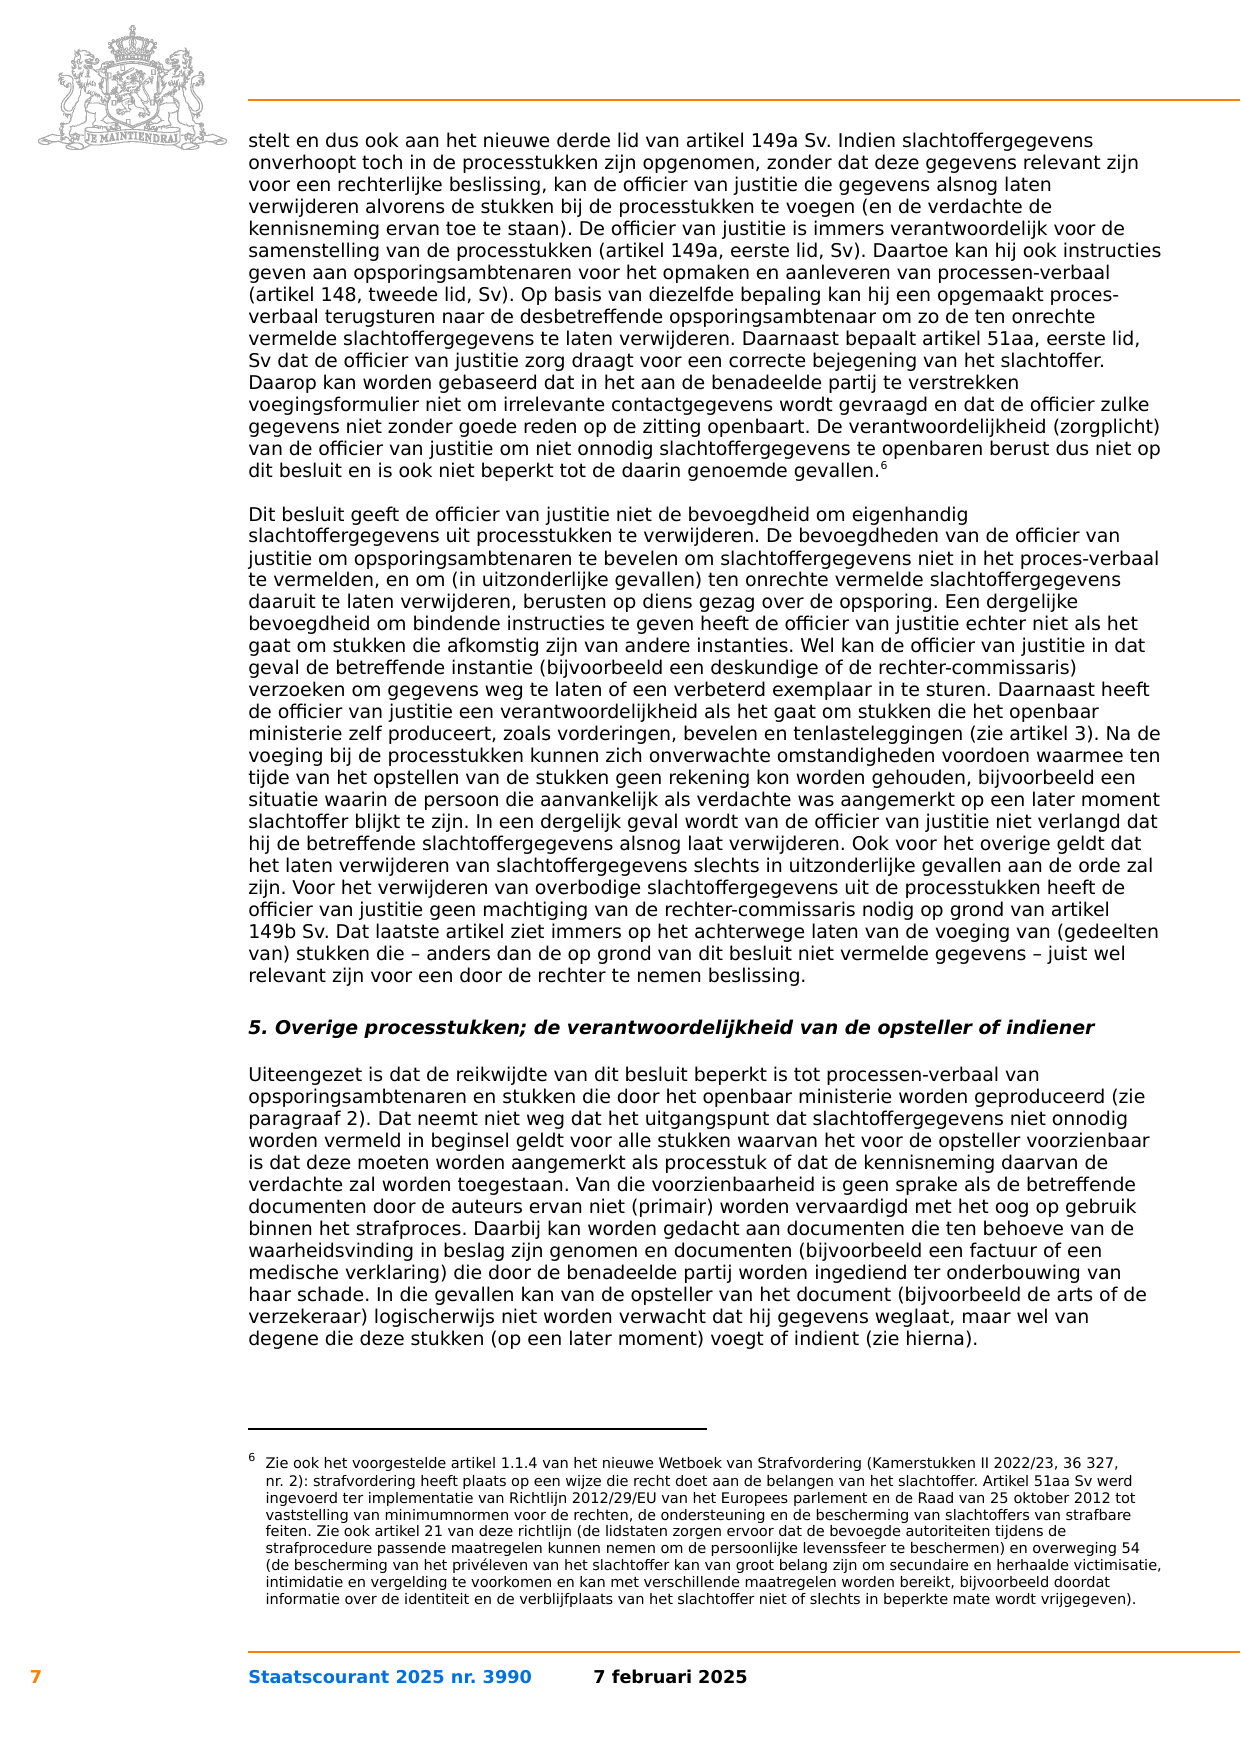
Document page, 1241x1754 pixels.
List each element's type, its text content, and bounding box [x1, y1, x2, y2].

picture [38, 25, 227, 150]
text stelt en dus ook aan het nieuwe derde lid van artikel 149a Sv. Indien slachtoffergegevens onverhoopt toch in de processtukken zijn opgenomen, zonder dat deze gegevens relevant zijn voor een rechterlijke beslissing, kan de officier van justitie die gegevens alsnog laten verwijderen alvorens de stukken bij de processtukken te voegen (en de verdachte de kennisneming ervan toe te staan). De officier van justitie is immers verantwoordelijk voor de samenstelling van de processtukken (artikel 149a, eerste lid, Sv). Daartoe kan hij ook instructies geven aan opsporingsambtenaren voor het opmaken en aanleveren van processen-verbaal (artikel 148, tweede lid, Sv). Op basis van diezelfde bepaling kan hij een opgemaakt proces-verbaal terugsturen naar de desbetreffende opsporingsambtenaar om zo de ten onrechte vermelde slachtoffergegevens te laten verwijderen. Daarnaast bepaalt artikel 51aa, eerste lid, Sv dat de officier van justitie zorg draagt voor een correcte bejegening van het slachtoffer. Daarop kan worden gebaseerd dat in het aan de benadeelde partij te verstrekken voegingsformulier niet om irrelevante contactgegevens wordt gevraagd en dat de officier zulke gegevens niet zonder goede reden op de zitting openbaart. De verantwoordelijkheid (zorgplicht) van de officier van justitie om niet onnodig slachtoffergegevens te openbaren berust dus niet op dit besluit en is ook niet beperkt tot de daarin genoemde gevallen. [248, 130, 1163, 482]
text Dit besluit geeft de officier van justitie niet de bevoegdheid om eigenhandig slachtoffergegevens uit processtukken te verwijderen. De bevoegdheden van de officier van justitie om opsporingsambtenaren te bevelen om slachtoffergegevens niet in het proces-verbaal te vermelden, en om (in uitzonderlijke gevallen) ten onrechte vermelde slachtoffergegevens daaruit te laten verwijderen, berusten op diens gezag over de opsporing. Een dergelijke bevoegdheid om bindende instructies te geven heeft de officier van justitie echter niet als het gaat om stukken die afkomstig zijn van andere instanties. Wel kan de officier van justitie in dat geval de betreffende instantie (bijvoorbeeld een deskundige of de rechter-commissaris) verzoeken om gegevens weg te laten of een verbeterd exemplaar in te sturen. Daarnaast heeft de officier van justitie een verantwoordelijkheid als het gaat om stukken die het openbaar ministerie zelf produceert, zoals vorderingen, bevelen en tenlasteleggingen (zie artikel 3). Na de voeging bij de processtukken kunnen zich onverwachte omstandigheden voordoen waarmee ten tijde van het opstellen van de stukken geen rekening kon worden gehouden, bijvoorbeeld een situatie waarin de persoon die aanvankelijk als verdachte was aangemerkt op een later moment slachtoffer blijkt te zijn. In een dergelijk geval wordt van de officier van justitie niet verlangd dat hij de betreffende slachtoffergegevens alsnog laat verwijderen. Ook voor het overige geldt dat het laten verwijderen van slachtoffergegevens slechts in uitzonderlijke gevallen aan de orde zal zijn. Voor het verwijderen van overbodige slachtoffergegevens uit de processtukken heeft de officier van justitie geen machtiging van de rechter-commissaris nodig op grond van artikel 149b Sv. Dat laatste artikel ziet immers op het achterwege laten van de voeging van (gedeelten van) stukken die – anders dan de op grond van dit besluit niet vermelde gegevens – juist wel relevant zijn voor een door de rechter te nemen beslissing. [248, 503, 1163, 987]
text Uiteengezet is dat de reikwijdte van dit besluit beperkt is tot processen-verbaal van opsporingsambtenaren en stukken die door het openbaar ministerie worden geproduceerd (zie paragraaf 2). Dat neemt niet weg dat het uitgangspunt dat slachtoffergegevens niet onnodig worden vermeld in beginsel geldt voor alle stukken waarvan het voor de opsteller voorzienbaar is dat deze moeten worden aangemerkt als processtuk of dat de kennisneming daarvan de verdachte zal worden toegestaan. Van die voorzienbaarheid is geen sprake als de betreffende documenten door de auteurs ervan niet (primair) worden vervaardigd met het oog op gebruik binnen het strafproces. Daarbij kan worden gedacht aan documenten die ten behoeve van de waarheidsvinding in beslag zijn genomen en documenten (bijvoorbeeld een factuur of een medische verklaring) die door de benadeelde partij worden ingediend ter onderbouwing van haar schade. In die gevallen kan van de opsteller van het document (bijvoorbeeld de arts of de verzekeraar) logischerwijs niet worden verwacht dat hij gegevens weglaat, maar wel van degene die deze stukken (op een later moment) voegt of indient (zie hierna). [248, 1064, 1163, 1350]
subtitle 5. Overige processtukken; de verantwoordelijkheid van de opsteller of indiener [248, 1017, 1163, 1039]
text Zie ook het voorgestelde artikel 1.1.4 van het nieuwe Wetboek van Strafvordering (Kamerstukken II 2022/23, 36 327, nr. 2): strafvordering heeft plaats op een wijze die recht doet aan de belangen van het slachtoffer. Artikel 51aa Sv werd ingevoerd ter implementatie van Richtlijn 2012/29/EU van het Europees parlement en de Raad van 25 oktober 2012 tot vaststelling van minimumnormen voor de rechten, de ondersteuning en de bescherming van slachtoffers van strafbare feiten. Zie ook artikel 21 van deze richtlijn (de lidstaten zorgen ervoor dat de bevoegde autoriteiten tijdens de strafprocedure passende maatregelen kunnen nemen om de persoonlijke levenssfeer te beschermen) en overweging 54 (de bescherming van het privéleven van het slachtoffer kan van groot belang zijn om secundaire en herhaalde victimisatie, intimidatie en vergelding te voorkomen en kan met verschillende maatregelen worden bereikt, bijvoorbeeld doordat informatie over de identiteit en de verblijfplaats van het slachtoffer niet of slechts in beperkte mate wordt vrijgegeven). [248, 1451, 1163, 1608]
